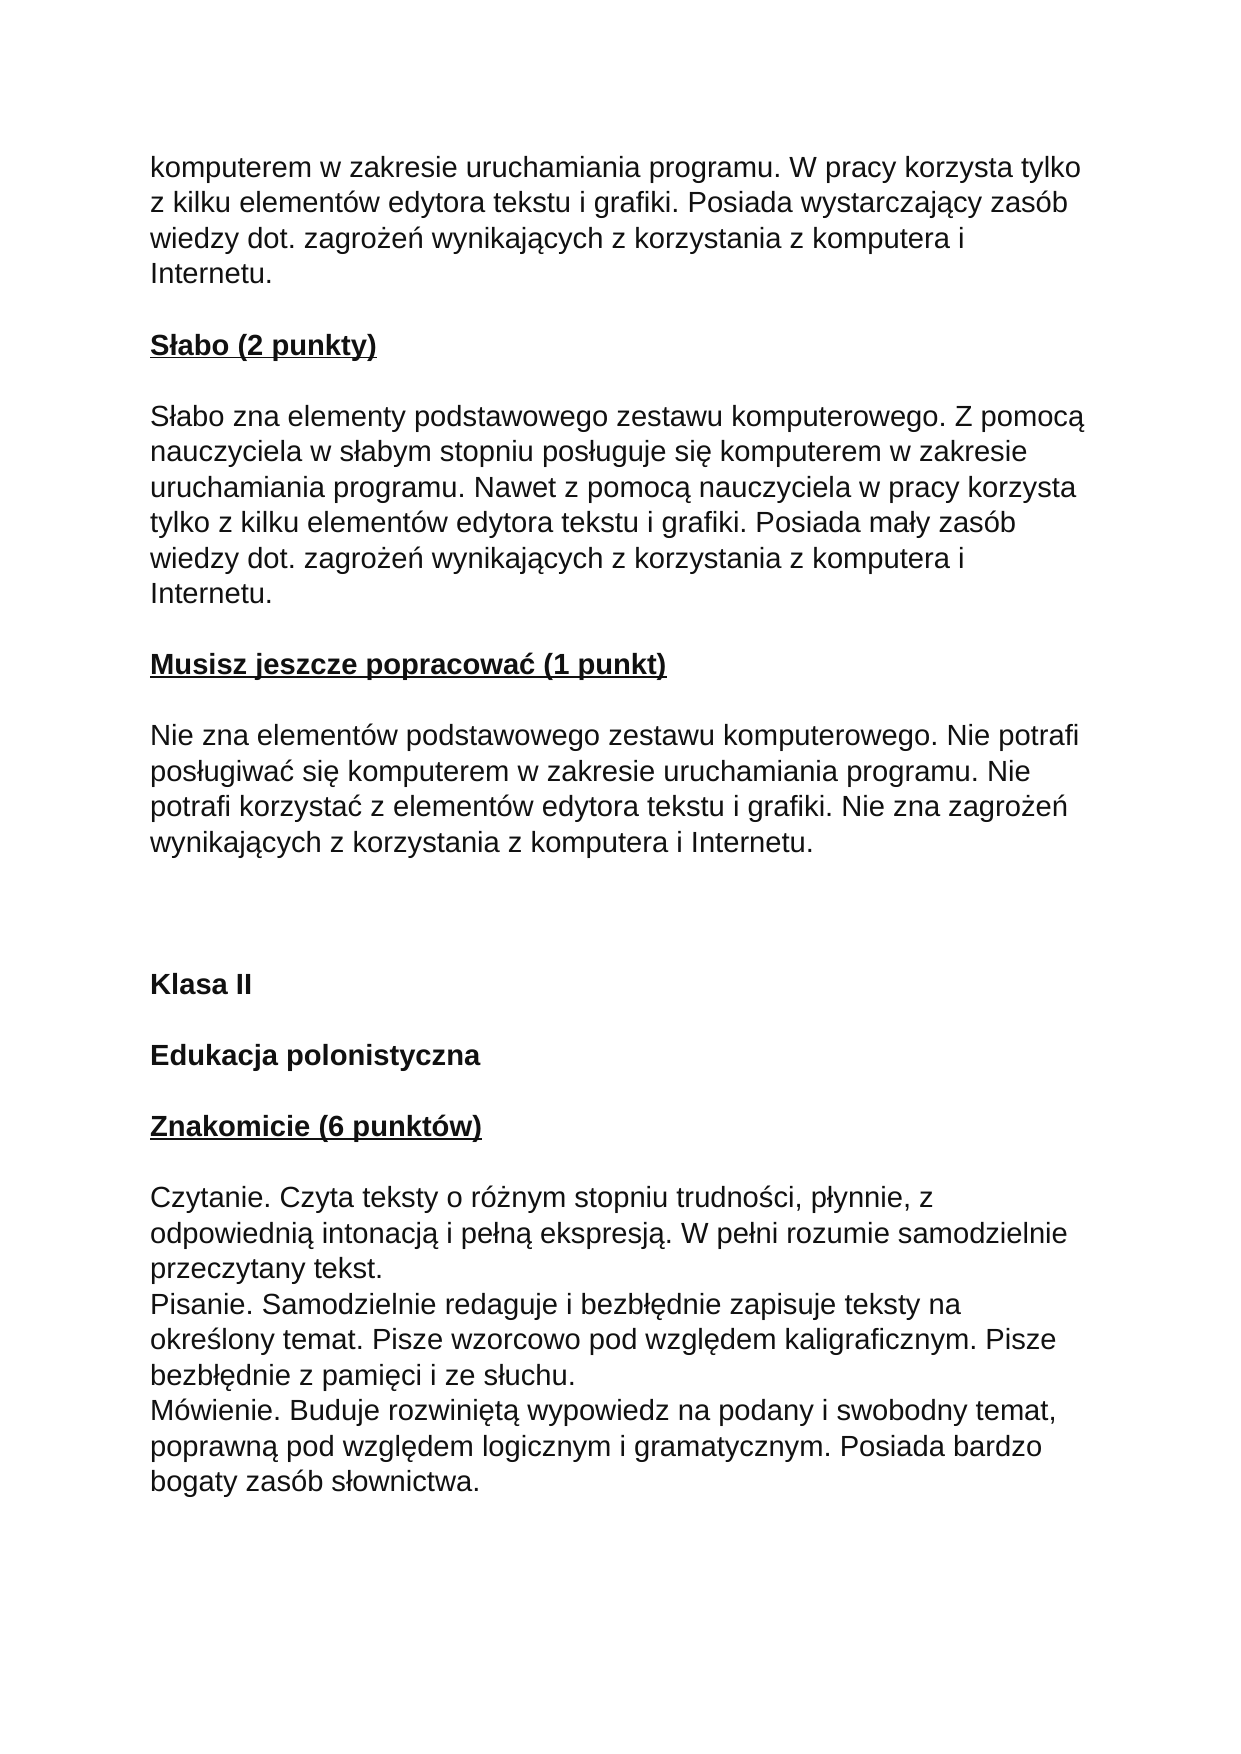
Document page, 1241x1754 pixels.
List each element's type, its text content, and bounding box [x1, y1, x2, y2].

text Klasa II [150, 967, 1090, 1001]
text komputerem w zakresie uruchamiania programu. W pracy korzysta tylko z kilku elementów edytora tekstu i grafiki. Posiada wystarczający zasób wiedzy dot. zagrożeń wynikających z korzystania z komputera i Internetu. [150, 150, 1090, 290]
text Edukacja polonistyczna [150, 1038, 1090, 1072]
text Słabo (2 punkty) [150, 328, 1090, 397]
text Znakomicie (6 punktów) [150, 1109, 1090, 1178]
text Nie zna elementów podstawowego zestawu komputerowego. Nie potrafi posługiwać się komputerem w zakresie uruchamiania programu. Nie potrafi korzystać z elementów edytora tekstu i grafiki. Nie zna zagrożeń wynikających z korzystania z komputera i Internetu. [150, 718, 1090, 858]
text Czytanie. Czyta teksty o różnym stopniu trudności, płynnie, z odpowiednią intonacją i pełną ekspresją. W pełni rozumie samodzielnie przeczytany tekst. [150, 1180, 1090, 1285]
text Musisz jeszcze popracować (1 punkt) [150, 647, 1090, 716]
text Słabo zna elementy podstawowego zestawu komputerowego. Z pomocą nauczyciela w słabym stopniu posługuje się komputerem w zakresie uruchamiania programu. Nawet z pomocą nauczyciela w pracy korzysta tylko z kilku elementów edytora tekstu i grafiki. Posiada mały zasób wiedzy dot. zagrożeń wynikających z korzystania z komputera i Internetu. [150, 399, 1090, 610]
text Pisanie. Samodzielnie redaguje i bezbłędnie zapisuje teksty na określony temat. Pisze wzorcowo pod względem kaligraficznym. Pisze bezbłędnie z pamięci i ze słuchu. [150, 1287, 1090, 1391]
text Mówienie. Buduje rozwiniętą wypowiedz na podany i swobodny temat, poprawną pod względem logicznym i gramatycznym. Posiada bardzo bogaty zasób słownictwa. [150, 1393, 1090, 1498]
